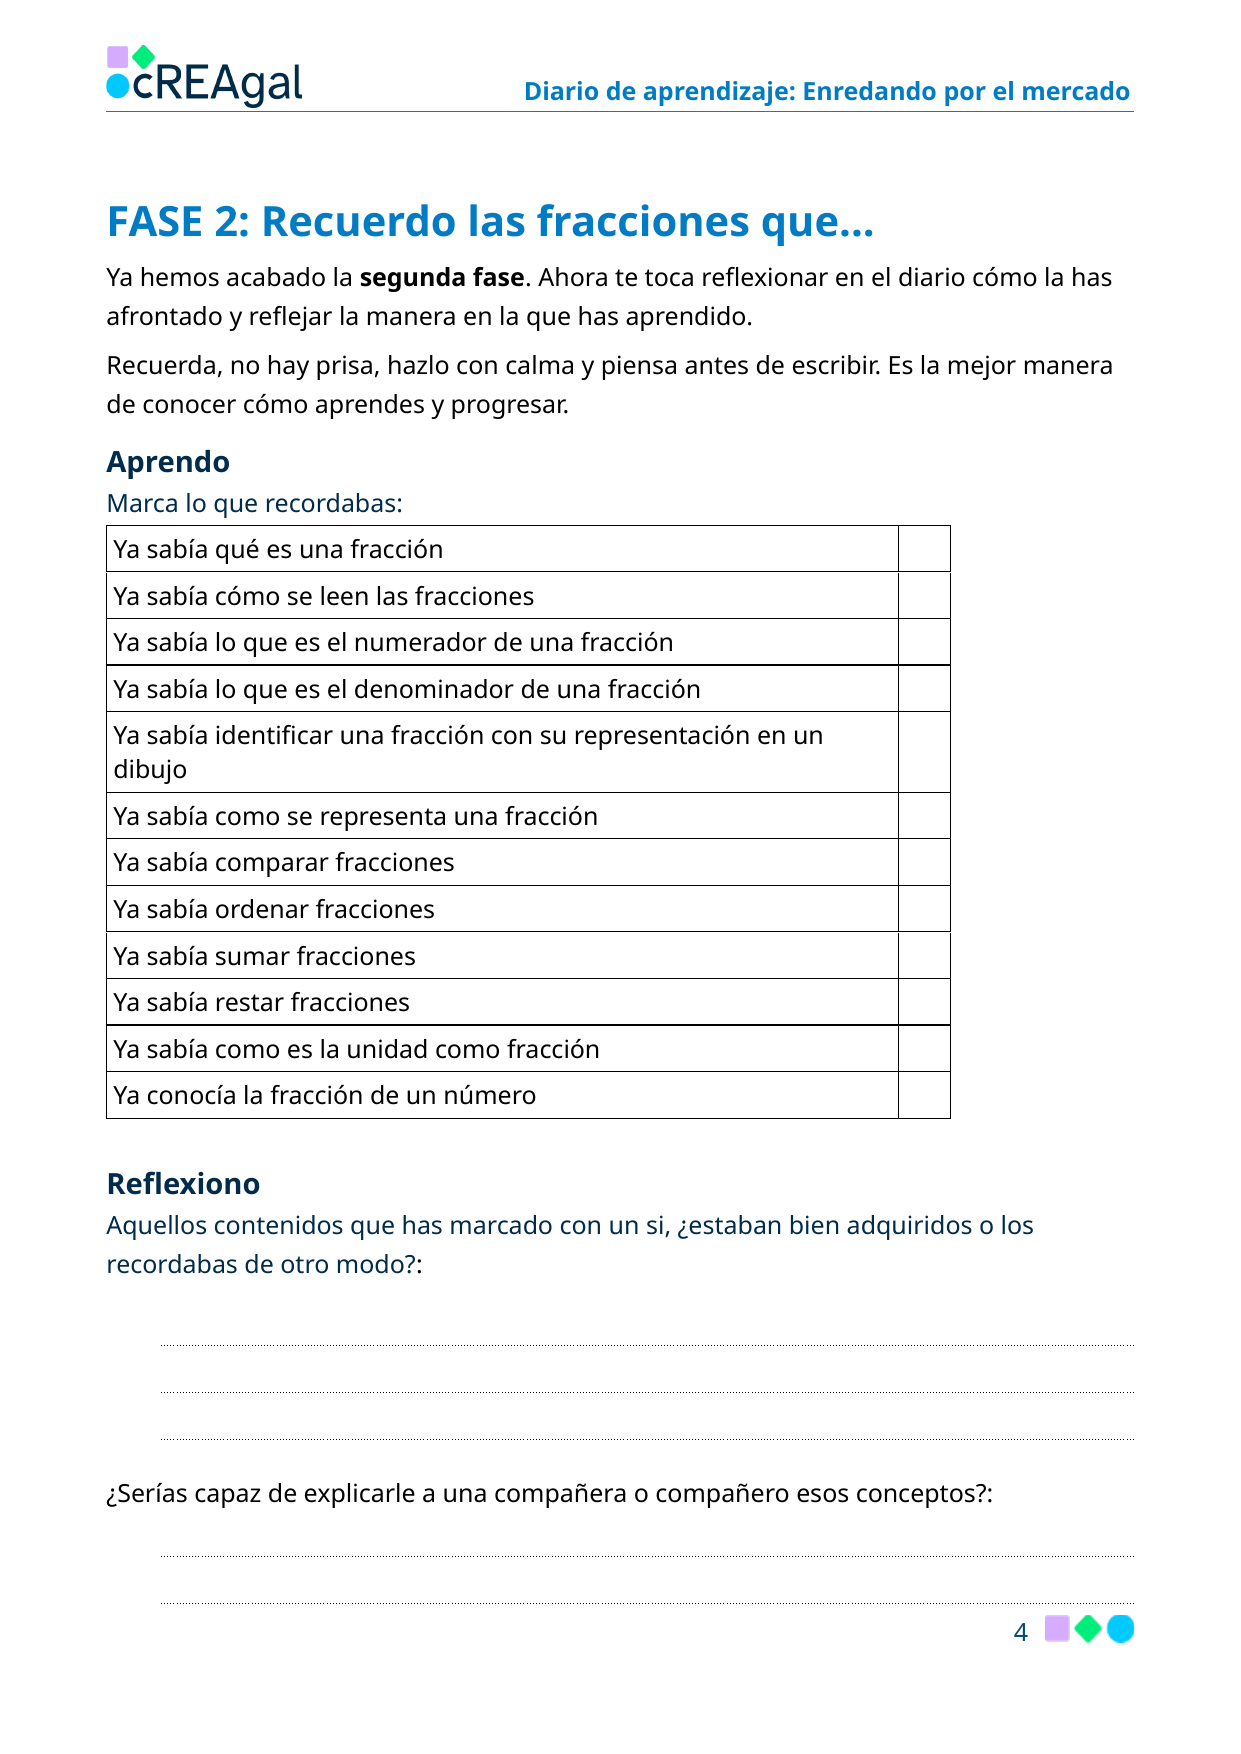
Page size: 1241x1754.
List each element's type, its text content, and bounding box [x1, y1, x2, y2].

table_cell Ya sabía lo que es el denominador de una fracción [107, 666, 898, 711]
table_header [160, 1510, 1134, 1557]
table_cell [899, 619, 950, 664]
table_cell [899, 666, 950, 711]
table_cell [899, 1072, 950, 1118]
table_cell [899, 886, 950, 931]
picture [106, 45, 302, 108]
table_header [899, 526, 950, 571]
subtitle FASE 2: Recuerdo las fracciones que... [106, 135, 1134, 249]
text Recuerda, no hay prisa, hazlo con calma y piensa antes de escribir. Es la mejor manera de conocer cómo aprendes y progresar. [106, 348, 1134, 421]
table_cell [899, 1026, 950, 1071]
table_cell [899, 793, 950, 838]
table_cell [899, 933, 950, 978]
table_cell [899, 573, 950, 618]
picture [1128, 1615, 1135, 1625]
text Ya hemos acabado la segunda fase. Ahora te toca reflexionar en el diario cómo la has afrontado y reflejar la manera en la que has aprendido. [106, 259, 1134, 332]
table_cell Ya conocía la fracción de un número [107, 1072, 898, 1118]
table_cell Ya sabía ordenar fracciones [107, 886, 898, 931]
table_cell Ya sabía como es la unidad como fracción [107, 1026, 898, 1071]
table_cell [160, 1346, 1134, 1393]
picture [1045, 1615, 1118, 1643]
table_cell Ya sabía sumar fracciones [107, 933, 898, 978]
table_cell [899, 979, 950, 1024]
table_cell [160, 1393, 1134, 1440]
subtitle Aprendo Marca lo que recordabas: [106, 441, 1134, 520]
table_cell [160, 1557, 1134, 1604]
table_cell Ya sabía como se representa una fracción [107, 793, 898, 838]
table_cell [899, 839, 950, 885]
table_cell [899, 712, 950, 792]
table_header [160, 1299, 1134, 1346]
text ¿Serías capaz de explicarle a una compañera o compañero esos conceptos?: [106, 1476, 1134, 1510]
subtitle Reflexiono Aquellos contenidos que has marcado con un si, ¿estaban bien adquiridos o los recordabas de otro modo?: [106, 1163, 1134, 1281]
table_cell Ya sabía lo que es el numerador de una fracción [107, 619, 898, 664]
picture [1124, 1631, 1135, 1643]
table_cell Ya sabía restar fracciones [107, 979, 898, 1024]
table_cell Ya sabía identificar una fracción con su representación en un dibujo [107, 712, 898, 792]
table_cell Ya sabía cómo se leen las fracciones [107, 573, 898, 618]
table_header Ya sabía qué es una fracción [107, 526, 898, 571]
table_cell Ya sabía comparar fracciones [107, 839, 898, 885]
